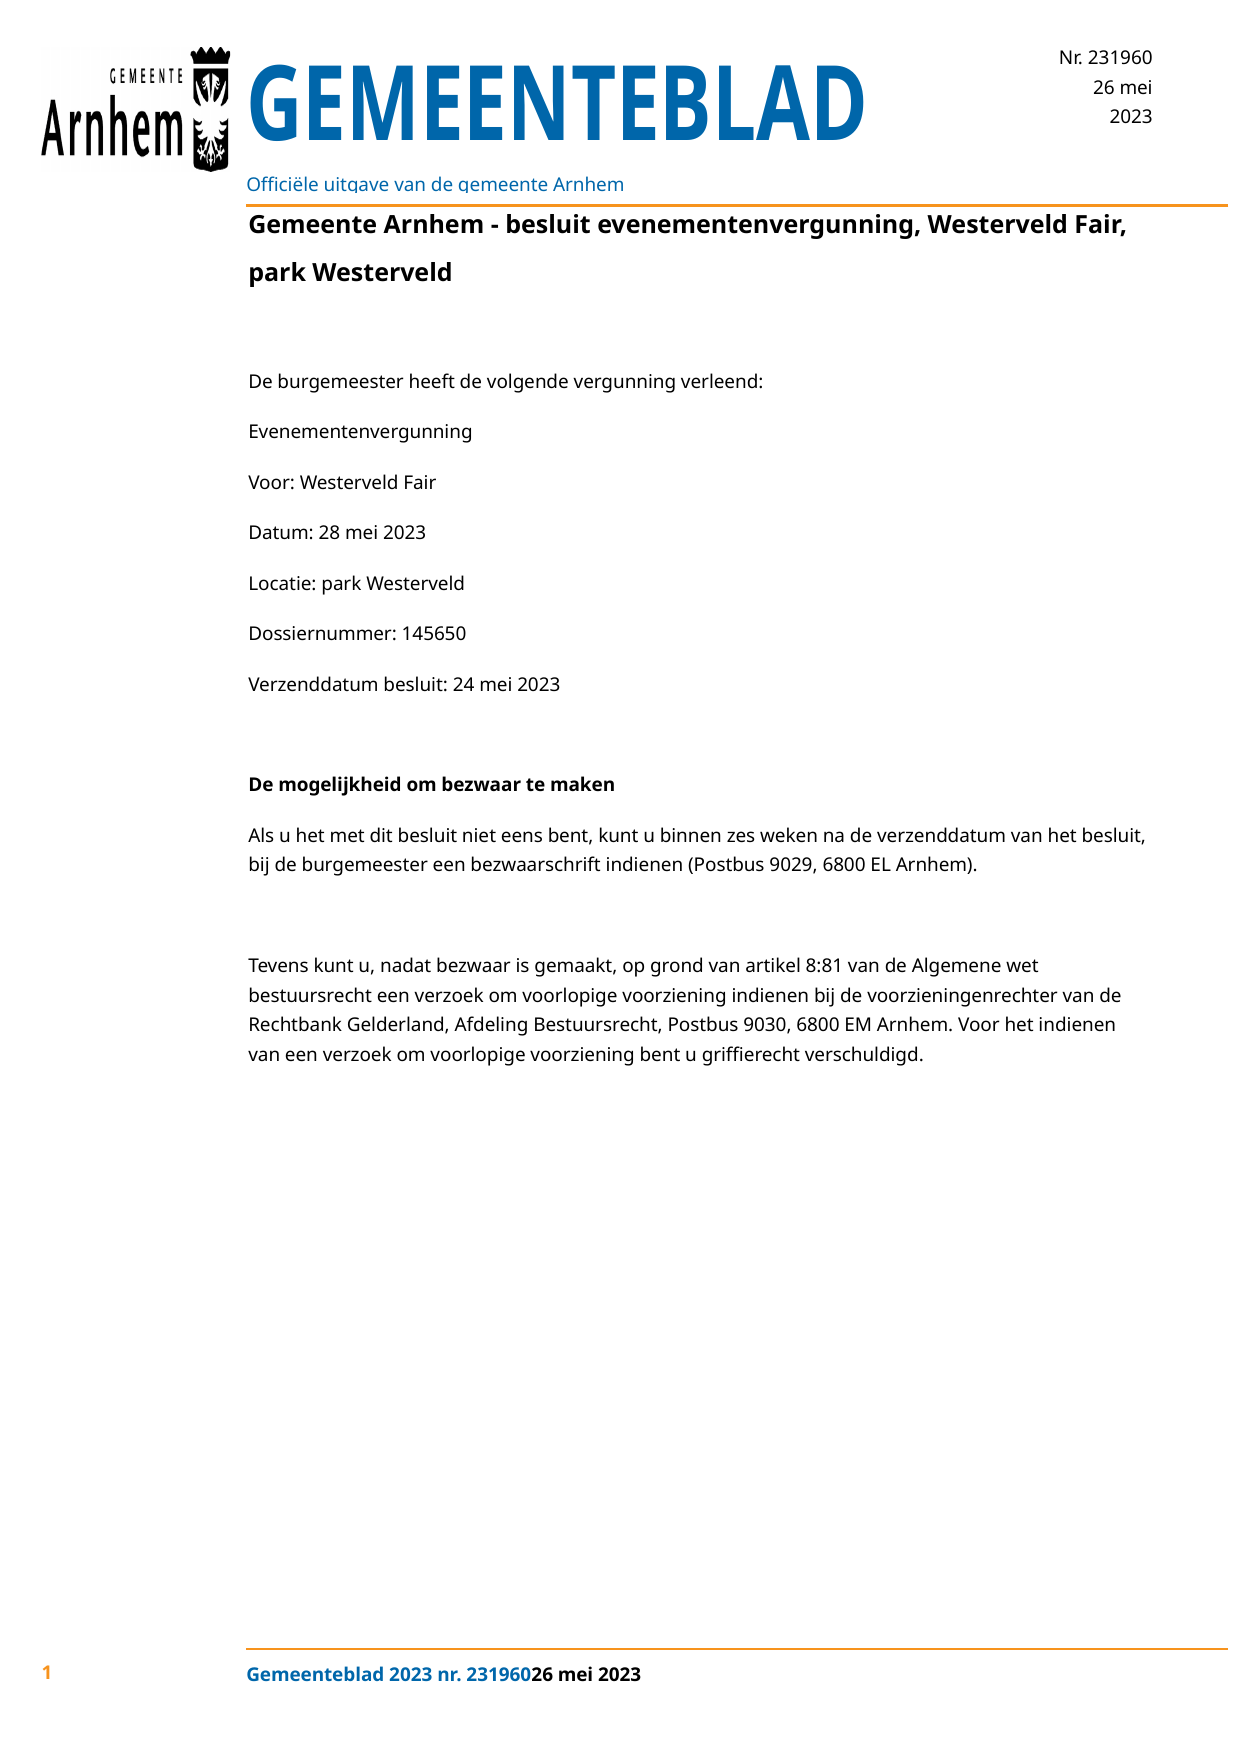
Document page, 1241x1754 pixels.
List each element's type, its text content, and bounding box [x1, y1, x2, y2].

text De burgemeester heeft de volgende vergunning verleend: [248, 368, 1152, 394]
text Locatie: park Westerveld [248, 570, 1152, 596]
picture [41, 47, 231, 172]
text Verzenddatum besluit: 24 mei 2023 [248, 671, 1152, 697]
text De mogelijkheid om bezwaar te maken [248, 772, 1152, 797]
text Dossiernummer: 145650 [248, 620, 1152, 646]
text Gemeente Arnhem - besluit evenementenvergunning, Westerveld Fair, park Westerveld [248, 207, 1152, 288]
text Evenementenvergunning [248, 419, 1152, 444]
text Datum: 28 mei 2023 [248, 519, 1152, 545]
text Voor: Westerveld Fair [248, 469, 1152, 495]
text Als u het met dit besluit niet eens bent, kunt u binnen zes weken na de verzenddatum van het besluit, bij de burgemeester een bezwaarschrift indienen (Postbus 9029, 6800 EL Arnhem). [248, 822, 1152, 877]
text Tevens kunt u, nadat bezwaar is gemaakt, op grond van artikel 8:81 van de Algemene wet bestuursrecht een verzoek om voorlopige voorziening indienen bij de voorzieningenrechter van de Rechtbank Gelderland, Afdeling Bestuursrecht, Postbus 9030, 6800 EM Arnhem. Voor het indienen van een verzoek om voorlopige voorziening bent u griffierecht verschuldigd. [248, 952, 1152, 1067]
